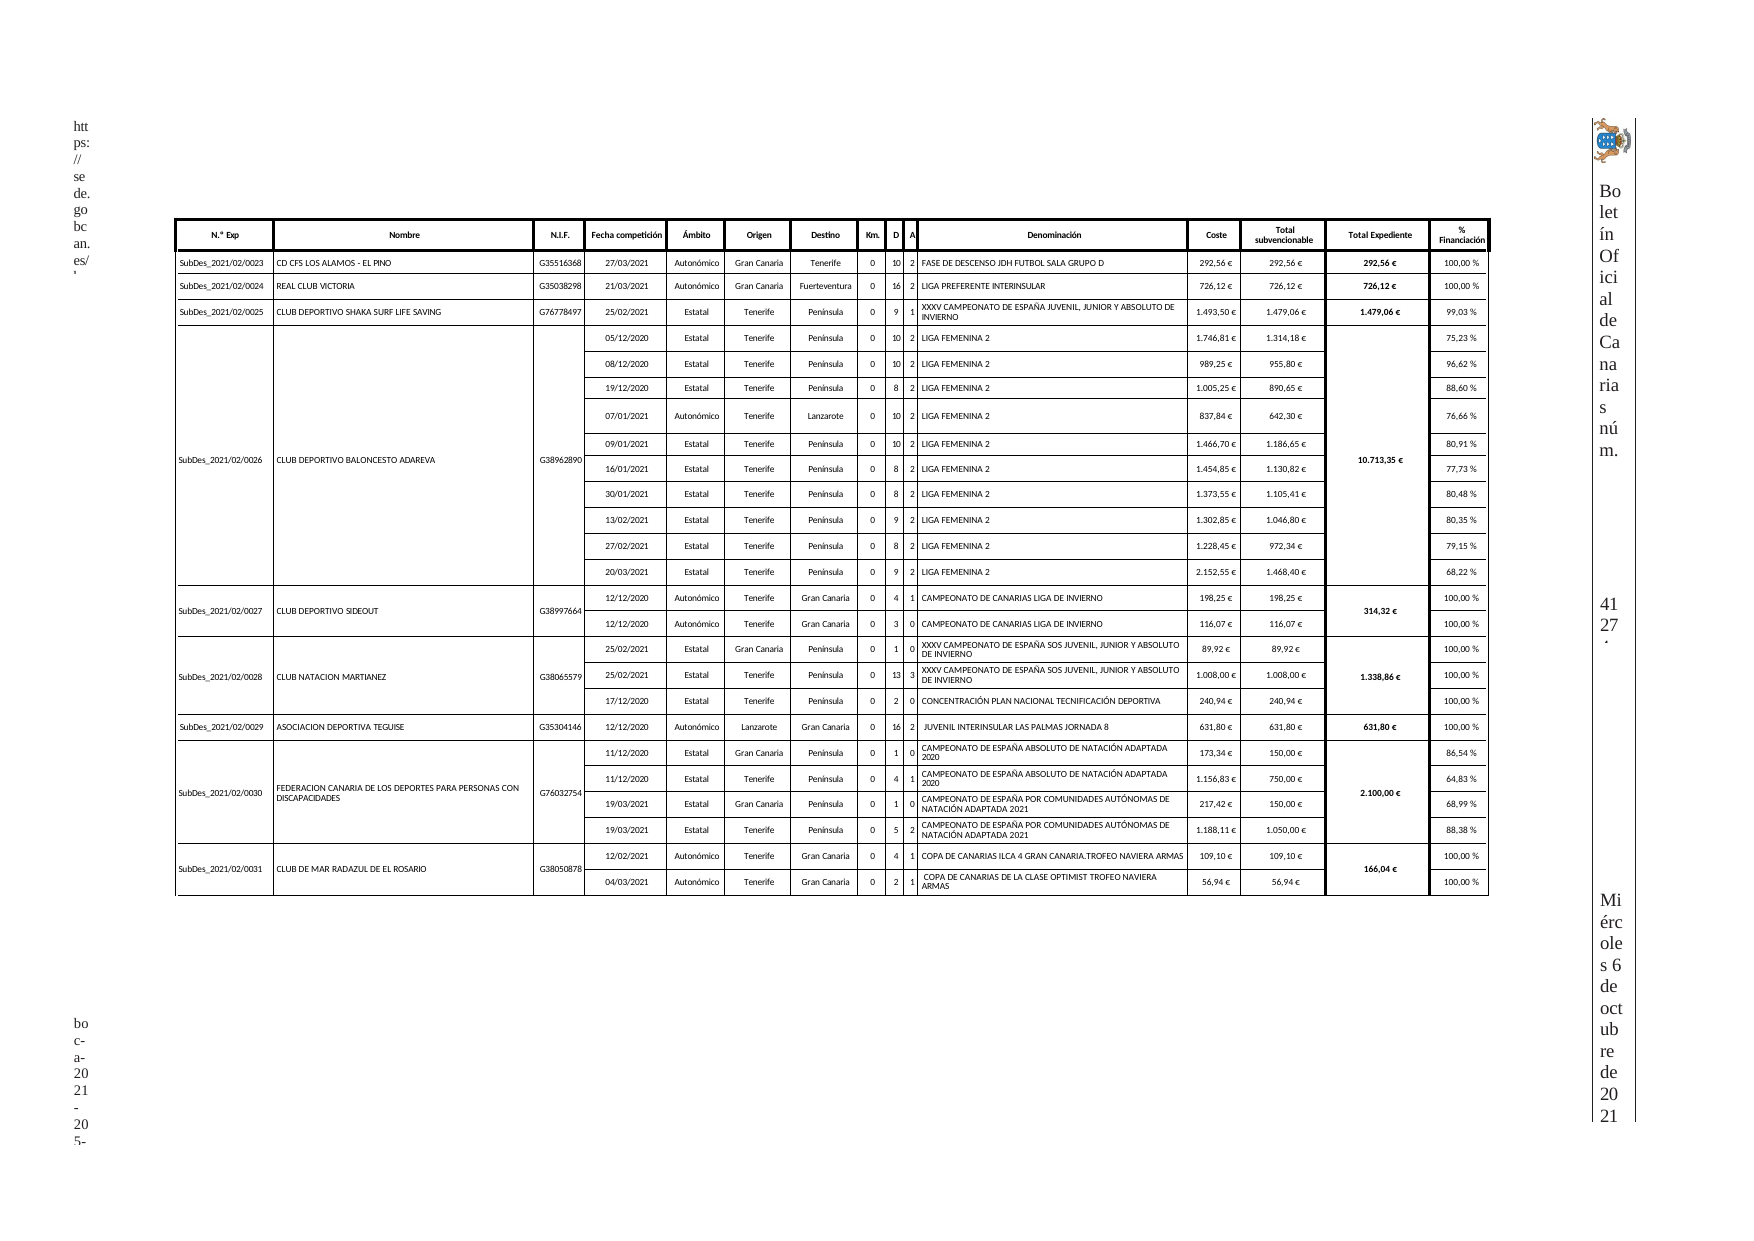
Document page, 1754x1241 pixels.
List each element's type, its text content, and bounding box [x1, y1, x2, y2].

table_cell 631,80 € [1327, 715, 1428, 739]
table_cell Estatal [667, 741, 724, 765]
table_cell 0 [858, 689, 885, 714]
table_cell 1.466,70 € [1188, 434, 1240, 455]
table_cell Estatal [667, 818, 724, 843]
table_cell 19/03/2021 [585, 792, 666, 817]
table_cell 0 [858, 663, 885, 688]
table_cell 240,94 € [1241, 689, 1324, 714]
table_cell 1 [904, 300, 917, 325]
table_cell 89,92 € [1241, 637, 1324, 662]
table_cell XXXV CAMPEONATO DE ESPAÑA SOS JUVENIL, JUNIOR Y ABSOLUTO DE INVIERNO [918, 637, 1187, 662]
table_cell SubDes_2021/02/0025 [176, 299, 273, 325]
table_cell 1.493,50 € [1188, 300, 1240, 325]
table_cell Autonómico [667, 274, 724, 299]
table_cell 2 [904, 326, 917, 351]
table_cell LIGA FEMENINA 2 [918, 352, 1187, 377]
table_cell Península [791, 766, 857, 791]
table_cell 0 [858, 434, 885, 455]
table_cell Península [791, 300, 857, 325]
table_cell Estatal [667, 534, 724, 559]
table_cell G38962890 [534, 326, 584, 584]
table_cell 0 [858, 844, 885, 869]
table_cell Tenerife [725, 300, 790, 325]
table_cell 972,34 € [1241, 534, 1324, 559]
table_cell 0 [858, 637, 885, 662]
table_cell LIGA FEMENINA 2 [918, 534, 1187, 559]
table_cell 2 [904, 818, 917, 843]
table_cell 3 [904, 663, 917, 688]
table_cell 07/01/2021 [585, 399, 666, 433]
table_cell SubDes_2021/02/0030 [176, 740, 273, 843]
table_cell SubDes_2021/02/0026 [176, 325, 273, 584]
table_cell 12/12/2020 [585, 715, 666, 739]
table_cell Autonómico [667, 399, 724, 433]
table_cell CLUB DEPORTIVO BALONCESTO ADAREVA [274, 326, 533, 584]
table_cell 0 [858, 378, 885, 398]
table_cell 10 [886, 326, 903, 351]
table_cell 2 [904, 378, 917, 398]
table_cell 1.050,00 € [1241, 818, 1324, 843]
table_header Nombre [275, 221, 532, 248]
table_cell 100,00 % [1431, 636, 1488, 662]
table_cell 76,66 % [1431, 398, 1488, 433]
table_cell 0 [858, 456, 885, 481]
table_cell ASOCIACION DEPORTIVA TEGUISE [274, 715, 533, 739]
table_cell COPA DE CANARIAS ILCA 4 GRAN CANARIA.TROFEO NAVIERA ARMAS [918, 844, 1187, 869]
table_cell 217,42 € [1188, 792, 1240, 817]
table_cell 1.479,06 € [1241, 300, 1324, 325]
table_cell 2 [904, 715, 917, 739]
table_cell 100,00 % [1431, 843, 1488, 869]
table_cell 166,04 € [1327, 844, 1428, 894]
table_cell Tenerife [725, 586, 790, 610]
table_cell 16 [886, 274, 903, 299]
table_cell 642,30 € [1241, 399, 1324, 433]
table_cell Tenerife [725, 689, 790, 714]
table_cell Tenerife [725, 378, 790, 398]
table_cell 0 [858, 534, 885, 559]
table_cell Península [791, 456, 857, 481]
table_cell 1.468,40 € [1241, 560, 1324, 584]
table_cell 9 [886, 560, 903, 584]
table_cell CAMPEONATO DE ESPAÑA ABSOLUTO DE NATACIÓN ADAPTADA 2020 [918, 741, 1187, 765]
table_cell 100,00 % [1431, 273, 1488, 299]
table_cell 1 [904, 766, 917, 791]
table_cell Tenerife [725, 663, 790, 688]
table_cell 292,56 € [1241, 252, 1324, 273]
table_cell G76032754 [534, 741, 584, 843]
table_cell 27/02/2021 [585, 534, 666, 559]
table_cell 1 [904, 586, 917, 610]
table_cell Tenerife [725, 434, 790, 455]
text Miércoles 6 de octubre de 2021 [1600, 889, 1623, 1124]
table_cell 99,03 % [1431, 299, 1488, 325]
table_cell LIGA FEMENINA 2 [918, 434, 1187, 455]
table_cell LIGA FEMENINA 2 [918, 399, 1187, 433]
table_cell 100,00 % [1431, 585, 1488, 610]
table_header D [887, 221, 902, 248]
table_cell Fuerteventura [791, 274, 857, 299]
table_cell SubDes_2021/02/0029 [176, 714, 273, 739]
table_cell 750,00 € [1241, 766, 1324, 791]
table_cell 9 [886, 300, 903, 325]
table_cell 0 [858, 741, 885, 765]
table_cell 0 [858, 352, 885, 377]
table_cell 314,32 € [1327, 586, 1428, 636]
table_cell 1.373,55 € [1188, 482, 1240, 507]
table_cell 1.314,18 € [1241, 326, 1324, 351]
table_cell 8 [886, 534, 903, 559]
table_cell 16 [886, 715, 903, 739]
table_cell Península [791, 689, 857, 714]
table_cell 2 [886, 870, 903, 894]
table_header Total Expediente [1327, 221, 1428, 248]
table_cell 11/12/2020 [585, 766, 666, 791]
table_cell FASE DE DESCENSO JDH FUTBOL SALA GRUPO D [918, 252, 1187, 273]
table_cell G38997664 [534, 586, 584, 636]
table_cell 56,94 € [1241, 870, 1324, 894]
table_cell 0 [904, 741, 917, 765]
table_cell 10 [886, 252, 903, 273]
table_cell CAMPEONATO DE CANARIAS LIGA DE INVIERNO [918, 611, 1187, 636]
table_cell Tenerife [725, 870, 790, 894]
table_cell Península [791, 378, 857, 398]
table_cell 77,73 % [1431, 455, 1488, 481]
table_cell Estatal [667, 766, 724, 791]
table_cell 12/02/2021 [585, 844, 666, 869]
table_cell G38065579 [534, 637, 584, 714]
table_cell 1.746,81 € [1188, 326, 1240, 351]
table_cell 1.302,85 € [1188, 508, 1240, 533]
table_header A [905, 221, 916, 248]
table_header N.I.F. [535, 221, 583, 248]
table_cell 726,12 € [1241, 274, 1324, 299]
table_header N.º Exp [177, 221, 272, 248]
table_cell Tenerife [725, 844, 790, 869]
table_cell JUVENIL INTERINSULAR LAS PALMAS JORNADA 8 [918, 715, 1187, 739]
table_cell 292,56 € [1327, 252, 1428, 273]
table_cell Gran Canaria [725, 637, 790, 662]
table_cell 79,15 % [1431, 533, 1488, 559]
table_cell 56,94 € [1188, 870, 1240, 894]
table_cell 100,00 % [1431, 249, 1488, 273]
table_cell Lanzarote [725, 715, 790, 739]
table_cell Península [791, 434, 857, 455]
table_cell 0 [858, 870, 885, 894]
table_cell 8 [886, 482, 903, 507]
table_cell 1.005,25 € [1188, 378, 1240, 398]
table_cell SubDes_2021/02/0024 [176, 273, 273, 299]
table_cell 1.130,82 € [1241, 456, 1324, 481]
text boc-a-2021-205-4310 [74, 1015, 92, 1145]
table_cell Península [791, 663, 857, 688]
table_cell Península [791, 534, 857, 559]
table_cell 12/12/2020 [585, 586, 666, 610]
table_header Ámbito [668, 221, 723, 248]
table_cell Península [791, 352, 857, 377]
table_cell SubDes_2021/02/0028 [176, 636, 273, 714]
table_cell 0 [858, 252, 885, 273]
table_cell 11/12/2020 [585, 741, 666, 765]
table_cell 100,00 % [1431, 662, 1488, 688]
table_cell Estatal [667, 434, 724, 455]
table_cell G76778497 [534, 300, 584, 325]
table_cell 80,35 % [1431, 507, 1488, 533]
table_cell 109,10 € [1241, 844, 1324, 869]
table_cell Península [791, 637, 857, 662]
table_cell 0 [858, 818, 885, 843]
table_cell Gran Canaria [791, 715, 857, 739]
table_cell 80,91 % [1431, 433, 1488, 455]
table_cell LIGA FEMENINA 2 [918, 378, 1187, 398]
table_cell 3 [886, 611, 903, 636]
table_cell 0 [904, 792, 917, 817]
table_cell 4 [886, 766, 903, 791]
table_cell Estatal [667, 560, 724, 584]
table_header Km. [859, 221, 884, 248]
table_cell Autonómico [667, 586, 724, 610]
table_cell 0 [858, 792, 885, 817]
table_header Denominación [919, 221, 1186, 248]
table_header Origen [726, 221, 789, 248]
table_cell 1.046,80 € [1241, 508, 1324, 533]
table_cell 5 [886, 818, 903, 843]
table_cell 726,12 € [1188, 274, 1240, 299]
table_cell Estatal [667, 456, 724, 481]
table_cell 0 [858, 274, 885, 299]
table_cell LIGA FEMENINA 2 [918, 560, 1187, 584]
table_cell Gran Canaria [725, 252, 790, 273]
table_cell 2 [904, 399, 917, 433]
table_cell 292,56 € [1188, 252, 1240, 273]
table_cell SubDes_2021/02/0031 [176, 843, 273, 894]
table_cell Península [791, 482, 857, 507]
table_header Total subvencionable [1242, 221, 1324, 248]
table_cell 0 [858, 482, 885, 507]
table_cell Gran Canaria [791, 611, 857, 636]
table_cell 8 [886, 456, 903, 481]
table_cell 75,23 % [1431, 325, 1488, 351]
table_cell Autonómico [667, 870, 724, 894]
table_cell XXXV CAMPEONATO DE ESPAÑA SOS JUVENIL, JUNIOR Y ABSOLUTO DE INVIERNO [918, 663, 1187, 688]
table_cell Estatal [667, 663, 724, 688]
table_cell 1.008,00 € [1188, 663, 1240, 688]
table_cell Tenerife [725, 818, 790, 843]
table_cell 726,12 € [1327, 274, 1428, 299]
table_cell 837,84 € [1188, 399, 1240, 433]
table_cell 1 [904, 870, 917, 894]
table_header % Financiación [1431, 221, 1487, 248]
table_cell 1.338,86 € [1327, 637, 1428, 714]
table_cell LIGA FEMENINA 2 [918, 482, 1187, 507]
table_cell 631,80 € [1241, 715, 1324, 739]
table_cell 2 [904, 274, 917, 299]
table_cell 89,92 € [1188, 637, 1240, 662]
table_cell 8 [886, 378, 903, 398]
table_cell 1.186,65 € [1241, 434, 1324, 455]
table_cell 64,83 % [1431, 765, 1488, 791]
table_cell 890,65 € [1241, 378, 1324, 398]
table_cell CLUB NATACION MARTIANEZ [274, 637, 533, 714]
table_cell Tenerife [725, 482, 790, 507]
table_cell 17/12/2020 [585, 689, 666, 714]
table_cell 12/12/2020 [585, 611, 666, 636]
table_cell 0 [858, 326, 885, 351]
table_cell LIGA PREFERENTE INTERINSULAR [918, 274, 1187, 299]
table_cell Autonómico [667, 844, 724, 869]
table_cell Estatal [667, 326, 724, 351]
table_cell 30/01/2021 [585, 482, 666, 507]
table_cell Estatal [667, 508, 724, 533]
table_cell Gran Canaria [725, 741, 790, 765]
table_cell REAL CLUB VICTORIA [274, 274, 533, 299]
table_cell 173,34 € [1188, 741, 1240, 765]
table_cell 2 [904, 434, 917, 455]
table_cell Península [791, 792, 857, 817]
table_cell 4 [886, 844, 903, 869]
table_cell 10.713,35 € [1327, 326, 1428, 584]
table_cell 21/03/2021 [585, 274, 666, 299]
table_cell 0 [858, 715, 885, 739]
table_cell Lanzarote [791, 399, 857, 433]
table_cell CAMPEONATO DE ESPAÑA ABSOLUTO DE NATACIÓN ADAPTADA 2020 [918, 766, 1187, 791]
table_cell 955,80 € [1241, 352, 1324, 377]
table_cell 0 [858, 611, 885, 636]
table_cell 2 [904, 560, 917, 584]
table_cell Tenerife [725, 611, 790, 636]
table_cell 68,99 % [1431, 791, 1488, 817]
table_cell 09/01/2021 [585, 434, 666, 455]
table_cell 1.105,41 € [1241, 482, 1324, 507]
table_cell CD CFS LOS ALAMOS - EL PINO [274, 252, 533, 273]
table_cell 16/01/2021 [585, 456, 666, 481]
table_cell 19/12/2020 [585, 378, 666, 398]
table_cell 1.156,83 € [1188, 766, 1240, 791]
table_cell CONCENTRACIÓN PLAN NACIONAL TECNIFICACIÓN DEPORTIVA [918, 689, 1187, 714]
table_cell 1.479,06 € [1327, 300, 1428, 325]
table_cell SubDes_2021/02/0023 [176, 250, 273, 273]
table_cell Tenerife [725, 534, 790, 559]
table_cell CAMPEONATO DE ESPAÑA POR COMUNIDADES AUTÓNOMAS DE NATACIÓN ADAPTADA 2021 [918, 818, 1187, 843]
table_cell Estatal [667, 378, 724, 398]
table_header Fecha competición [586, 221, 665, 248]
text https://sede.gobcan.es/boc [73, 117, 92, 273]
table_cell 2.100,00 € [1327, 741, 1428, 843]
table_cell Autonómico [667, 611, 724, 636]
table_cell XXXV CAMPEONATO DE ESPAÑA JUVENIL, JUNIOR Y ABSOLUTO DE INVIERNO [918, 300, 1187, 325]
table_cell 27/03/2021 [585, 252, 666, 273]
table_cell Estatal [667, 689, 724, 714]
table_cell Autonómico [667, 252, 724, 273]
table_cell Estatal [667, 637, 724, 662]
table_cell 88,38 % [1431, 817, 1488, 843]
table_cell CLUB DEPORTIVO SHAKA SURF LIFE SAVING [274, 300, 533, 325]
table_cell 10 [886, 399, 903, 433]
table_cell Estatal [667, 352, 724, 377]
table_cell 04/03/2021 [585, 870, 666, 894]
table_cell 1 [886, 792, 903, 817]
table_cell 25/02/2021 [585, 637, 666, 662]
table_cell 631,80 € [1188, 715, 1240, 739]
table_cell CLUB DEPORTIVO SIDEOUT [274, 586, 533, 636]
table_cell Tenerife [725, 766, 790, 791]
table_cell 0 [904, 637, 917, 662]
table_cell G35304146 [534, 715, 584, 739]
table_cell Península [791, 741, 857, 765]
table_cell 1.228,45 € [1188, 534, 1240, 559]
table_header Coste [1189, 221, 1239, 248]
table_cell Tenerife [725, 560, 790, 584]
table_cell 10 [886, 434, 903, 455]
table_cell COPA DE CANARIAS DE LA CLASE OPTIMIST TROFEO NAVIERA ARMAS [918, 870, 1187, 894]
table_cell Península [791, 326, 857, 351]
table_cell 08/12/2020 [585, 352, 666, 377]
table_cell 0 [858, 300, 885, 325]
table_cell Tenerife [791, 252, 857, 273]
table_cell 2.152,55 € [1188, 560, 1240, 584]
table_cell Península [791, 508, 857, 533]
table_cell 100,00 % [1431, 869, 1488, 894]
table_cell Península [791, 560, 857, 584]
table_cell 1.188,11 € [1188, 818, 1240, 843]
table_cell LIGA FEMENINA 2 [918, 456, 1187, 481]
table_cell 13/02/2021 [585, 508, 666, 533]
table_cell 2 [904, 352, 917, 377]
table_cell Tenerife [725, 399, 790, 433]
table_cell SubDes_2021/02/0027 [176, 585, 273, 636]
table_cell CAMPEONATO DE CANARIAS LIGA DE INVIERNO [918, 586, 1187, 610]
table_cell FEDERACION CANARIA DE LOS DEPORTES PARA PERSONAS CON DISCAPACIDADES [274, 741, 533, 843]
table_cell Autonómico [667, 715, 724, 739]
table_cell 0 [858, 560, 885, 584]
table_cell 10 [886, 352, 903, 377]
table_cell LIGA FEMENINA 2 [918, 326, 1187, 351]
text 41274 [1600, 592, 1623, 642]
table_cell CAMPEONATO DE ESPAÑA POR COMUNIDADES AUTÓNOMAS DE NATACIÓN ADAPTADA 2021 [918, 792, 1187, 817]
table_cell 0 [904, 611, 917, 636]
table_cell 1.454,85 € [1188, 456, 1240, 481]
table_cell 150,00 € [1241, 741, 1324, 765]
table_cell 0 [904, 689, 917, 714]
table_cell 19/03/2021 [585, 818, 666, 843]
table_cell 116,07 € [1241, 611, 1324, 636]
table_cell 80,48 % [1431, 481, 1488, 507]
table_cell Estatal [667, 300, 724, 325]
picture [1594, 118, 1631, 163]
table_cell Estatal [667, 792, 724, 817]
table_cell 150,00 € [1241, 792, 1324, 817]
table_cell CLUB DE MAR RADAZUL DE EL ROSARIO [274, 844, 533, 894]
table_cell 198,25 € [1188, 586, 1240, 610]
table_cell 1 [886, 741, 903, 765]
table_cell Estatal [667, 482, 724, 507]
table_cell 2 [904, 252, 917, 273]
table_cell 25/02/2021 [585, 663, 666, 688]
table_cell 100,00 % [1431, 610, 1488, 636]
table_cell 4 [886, 586, 903, 610]
table_cell 2 [904, 482, 917, 507]
table_cell 2 [904, 508, 917, 533]
table_cell G35038298 [534, 274, 584, 299]
table_cell 68,22 % [1431, 559, 1488, 584]
table_cell 100,00 % [1431, 688, 1488, 714]
table_cell 13 [886, 663, 903, 688]
table_cell Tenerife [725, 352, 790, 377]
table_cell 2 [886, 689, 903, 714]
table_cell Tenerife [725, 456, 790, 481]
table_cell 116,07 € [1188, 611, 1240, 636]
table_cell Península [791, 818, 857, 843]
table_cell 88,60 % [1431, 377, 1488, 398]
table_cell 2 [904, 534, 917, 559]
table_cell 989,25 € [1188, 352, 1240, 377]
table_cell 240,94 € [1188, 689, 1240, 714]
table_cell 1 [904, 844, 917, 869]
table_cell Gran Canaria [791, 586, 857, 610]
table_cell 05/12/2020 [585, 326, 666, 351]
table_cell 0 [858, 766, 885, 791]
table_cell 9 [886, 508, 903, 533]
table_cell 0 [858, 586, 885, 610]
table_cell 2 [904, 456, 917, 481]
table_cell 198,25 € [1241, 586, 1324, 610]
table_cell G35516368 [534, 252, 584, 273]
table_cell G38050878 [534, 844, 584, 894]
text Boletín Oficial de Canarias núm. 205 [1599, 180, 1622, 462]
table_cell Gran Canaria [791, 844, 857, 869]
table_cell 86,54 % [1431, 740, 1488, 765]
table_cell LIGA FEMENINA 2 [918, 508, 1187, 533]
table_cell 1 [886, 637, 903, 662]
table_cell 20/03/2021 [585, 560, 666, 584]
table_cell Gran Canaria [791, 870, 857, 894]
table_cell Tenerife [725, 326, 790, 351]
table_cell Gran Canaria [725, 792, 790, 817]
table_cell Gran Canaria [725, 274, 790, 299]
table_cell 0 [858, 508, 885, 533]
table_cell 0 [858, 399, 885, 433]
table_cell 100,00 % [1431, 714, 1488, 739]
table_cell 96,62 % [1431, 351, 1488, 377]
table_cell 1.008,00 € [1241, 663, 1324, 688]
table_header Destino [792, 221, 856, 248]
table_cell 25/02/2021 [585, 300, 666, 325]
table_cell 109,10 € [1188, 844, 1240, 869]
table_cell Tenerife [725, 508, 790, 533]
